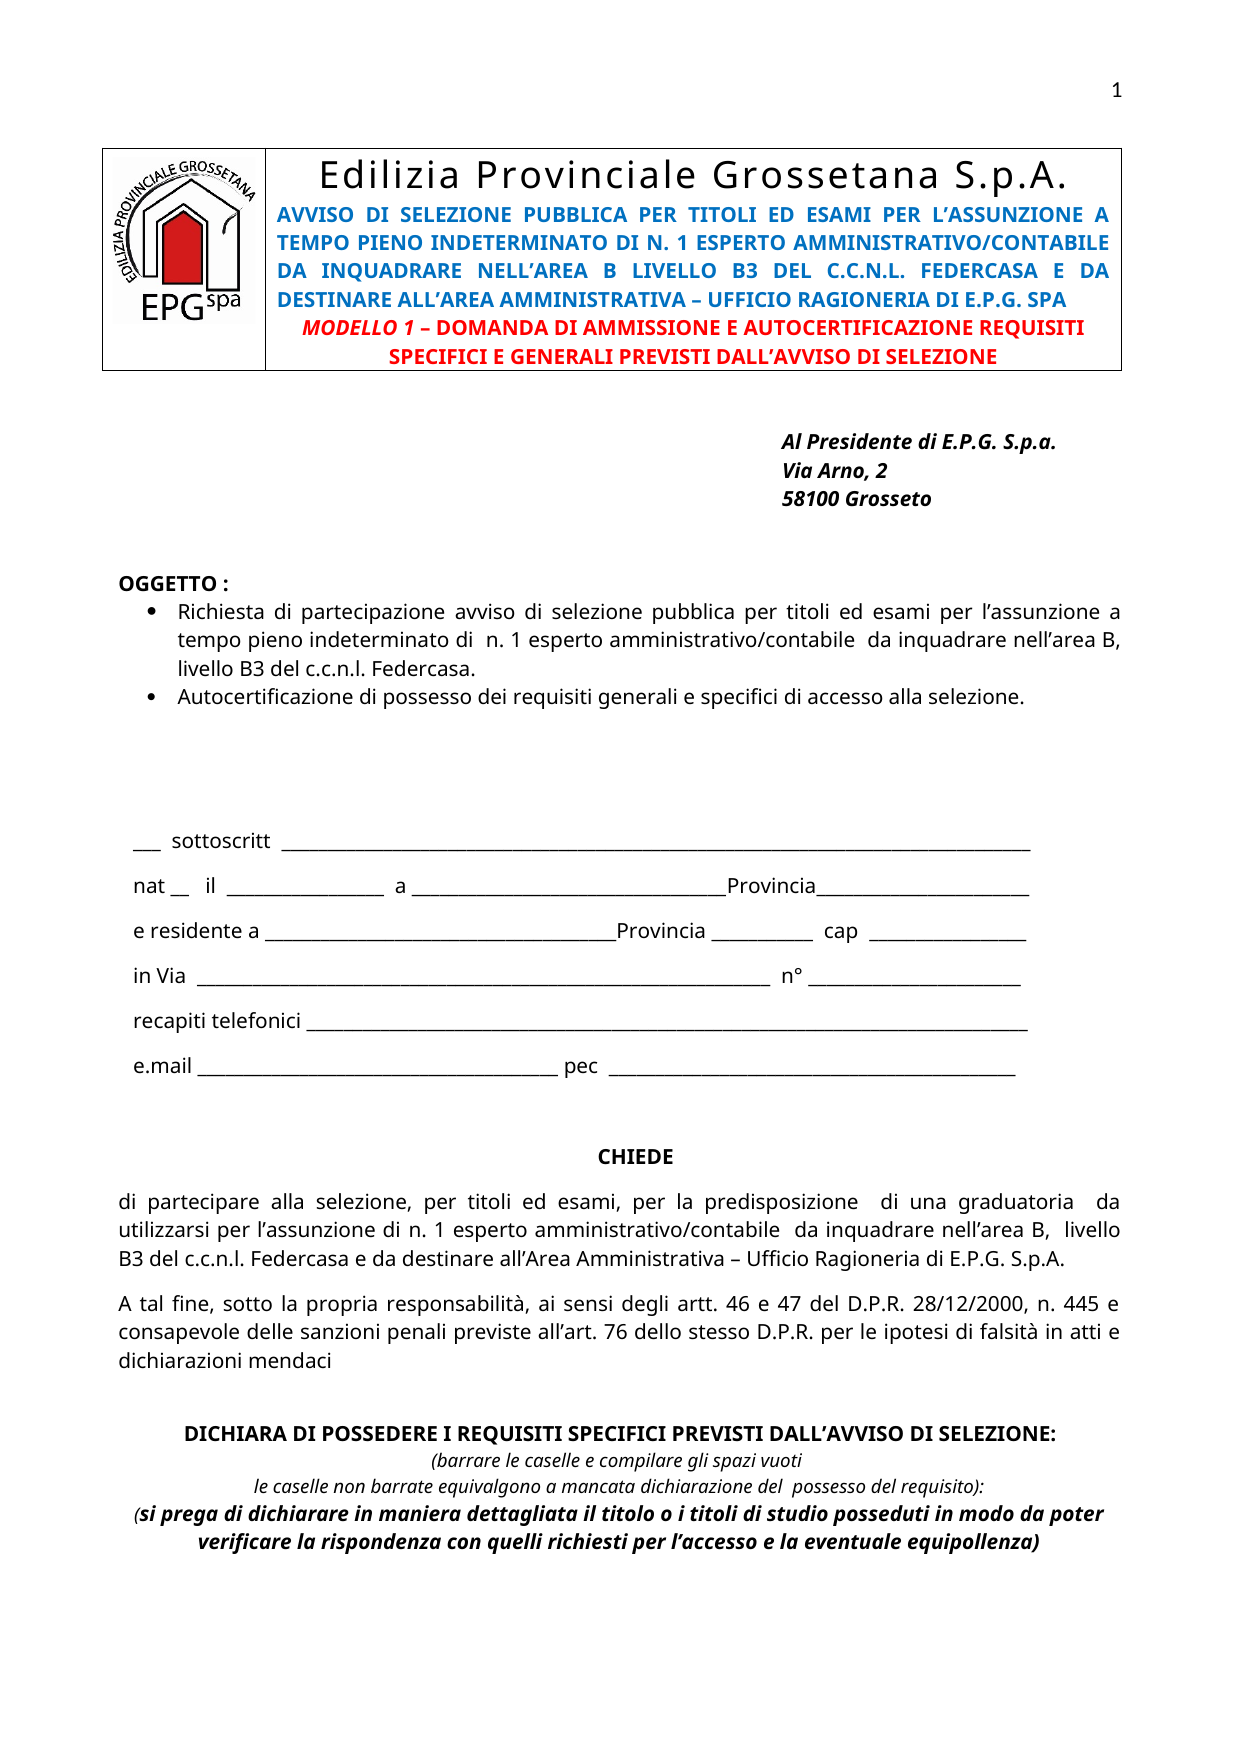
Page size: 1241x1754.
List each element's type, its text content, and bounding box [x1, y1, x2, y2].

text 58100 Grosseto [782, 484, 1122, 513]
text Al Presidente di E.P.G. S.p.a. [782, 427, 1122, 456]
text (barrare le caselle e compilare gli spazi vuoti [118, 1448, 1122, 1473]
text A tal fine, sotto la propria responsabilità, ai sensi degli artt. 46 e 47 del D.P.R. 28/12/2000, n. 445 e consapevole delle sanzioni penali previste all’art. 76 dello stesso D.P.R. per le ipotesi di falsità in atti e dichiarazioni mendaci [118, 1289, 1122, 1374]
table_header Edilizia Provinciale Grossetana S.p.A. AVVISO DI SELEZIONE PUBBLICA PER TITOLI ED ESAMI PER L’ASSUNZIONE A TEMPO PIENO INDETERMINATO DI N. 1 ESPERTO AMMINISTRATIVO/CONTABILE DA INQUADRARE NELL’AREA B LIVELLO B3 DEL C.C.N.L. FEDERCASA E DA DESTINARE ALL’AREA AMMINISTRATIVA – UFFICIO RAGIONERIA DI E.P.G. SPA MODELLO 1 – DOMANDA DI AMMISSIONE E AUTOCERTIFICAZIONE REQUISITI SPECIFICI E GENERALI PREVISTI DALL’AVVISO DI SELEZIONE [266, 149, 1121, 370]
text DICHIARA DI POSSEDERE I REQUISITI SPECIFICI PREVISTI DALL’AVVISO DI SELEZIONE: [118, 1419, 1122, 1448]
list Richiesta di partecipazione avviso di selezione pubblica per titoli ed esami per l’assunzione a tempo pieno indeterminato di n. 1 esperto amministrativo/contabile da inquadrare nell’area B, livello B3 del c.c.n.l. Federcasa. [148, 597, 1122, 682]
table_header [103, 149, 265, 370]
text (si prega di dichiarare in maniera dettagliata il titolo o i titoli di studio posseduti in modo da poter verificare la rispondenza con quelli richiesti per l’accesso e la eventuale equipollenza) [118, 1499, 1122, 1556]
text ___ sottoscritt _________________________________________________________________________________ [133, 826, 1177, 854]
text in Via ______________________________________________________________ n° _______________________ [133, 961, 1177, 990]
text Via Arno, 2 [782, 456, 1122, 484]
text nat __ il _________________ a __________________________________Provincia_______________________ [133, 871, 1177, 900]
text le caselle non barrate equivalgono a mancata dichiarazione del possesso del requisito): [118, 1473, 1122, 1499]
text CHIEDE [99, 1142, 1177, 1170]
text OGGETTO : [118, 569, 1122, 597]
text e.mail _______________________________________ pec ____________________________________________ [133, 1052, 1147, 1080]
text di partecipare alla selezione, per titoli ed esami, per la predisposizione di una graduatoria da utilizzarsi per l’assunzione di n. 1 esperto amministrativo/contabile da inquadrare nell’area B, livello B3 del c.c.n.l. Federcasa e da destinare all’Area Amministrativa – Ufficio Ragioneria di E.P.G. S.p.A. [118, 1187, 1122, 1272]
list Autocertificazione di possesso dei requisiti generali e specifici di accesso alla selezione. [148, 682, 1177, 711]
text e residente a ______________________________________Provincia ___________ cap _________________ [133, 916, 1177, 945]
text recapiti telefonici ______________________________________________________________________________ [133, 1007, 1177, 1035]
